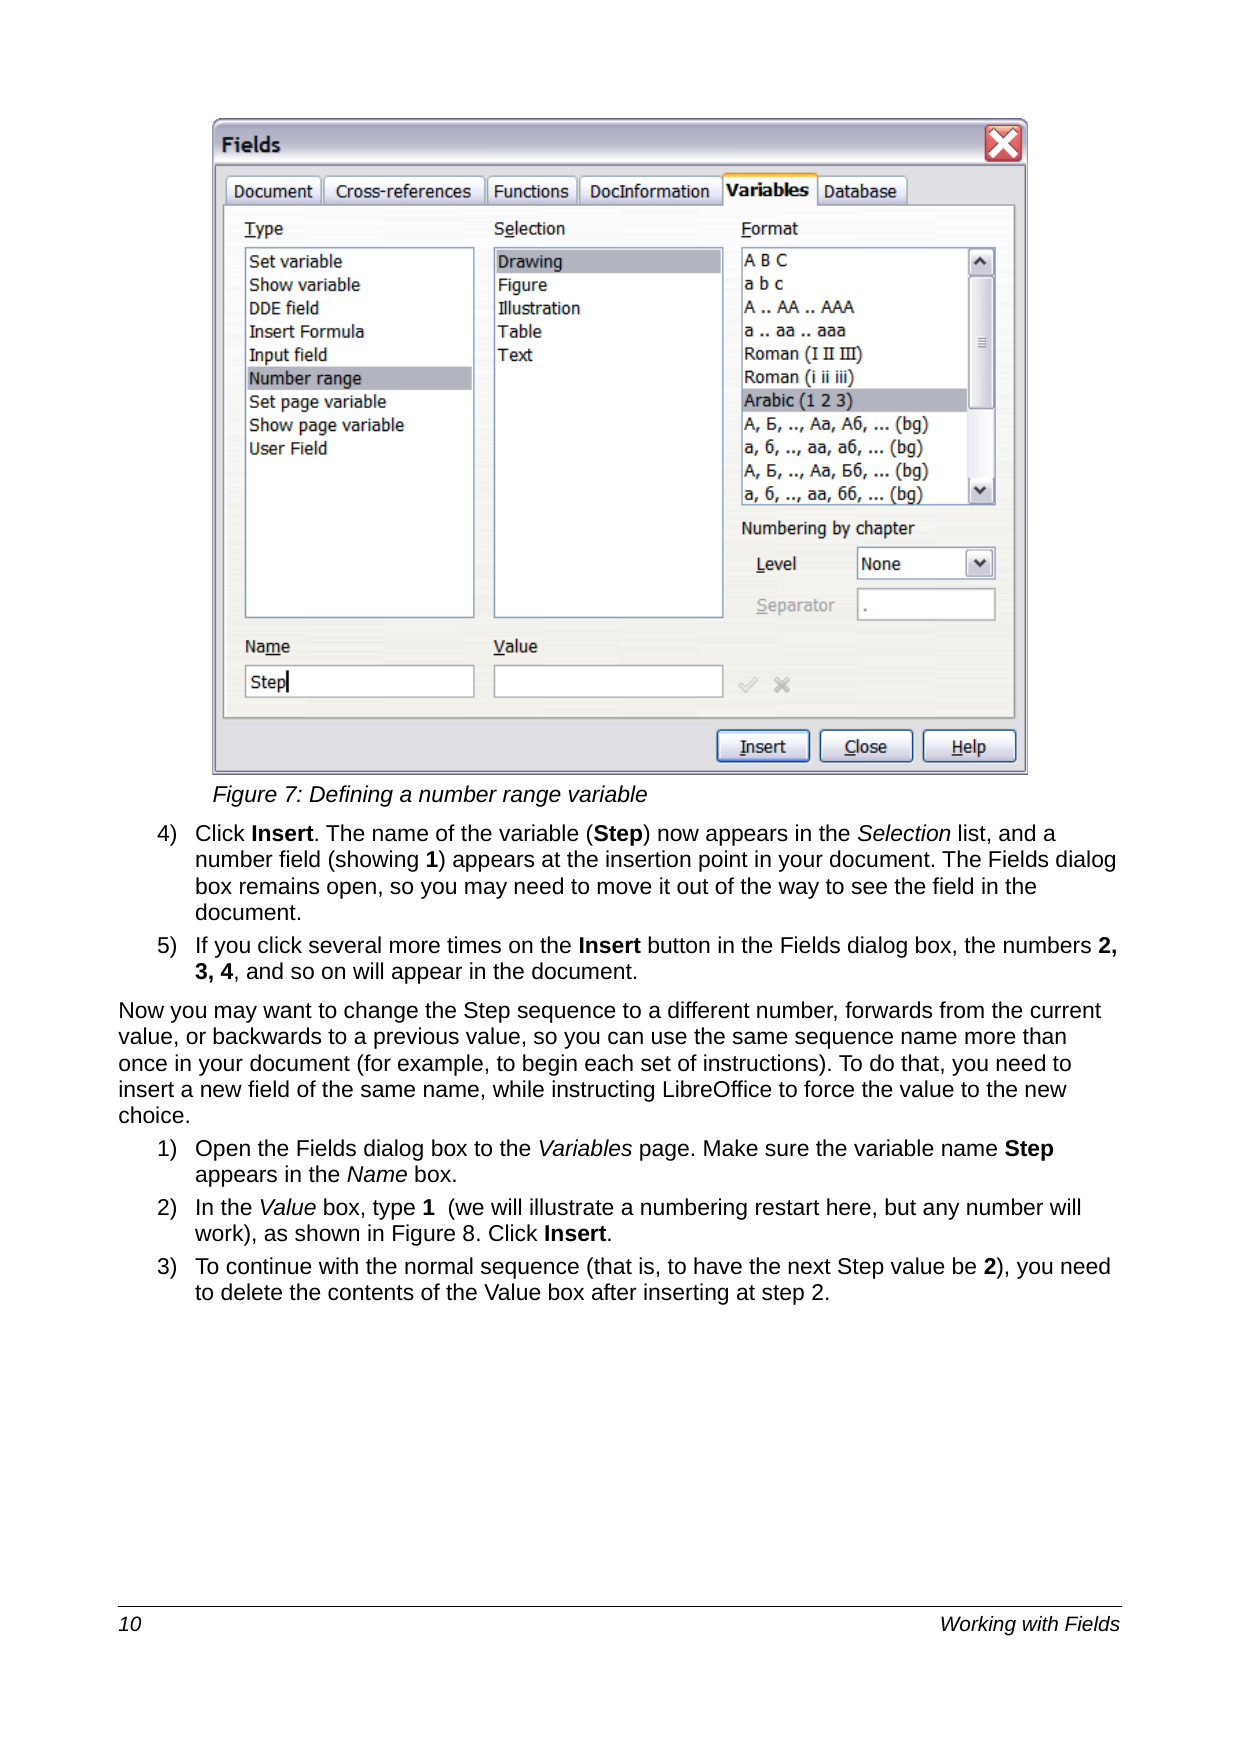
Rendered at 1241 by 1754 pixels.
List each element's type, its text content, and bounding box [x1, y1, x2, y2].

list Now you may want to change the Step sequence to a different number, forwards from the current value, or backwards to a previous value, so you can use the same sequence name more than once in your document (for example, to begin each set of instructions). To do that, you need to insert a new field of the same name, while instructing LibreOffice to force the value to the new choice. [118, 997, 1122, 1128]
picture [212, 118, 1028, 775]
list Open the Fields dialog box to the Variables page. Make sure the variable name Step appears in the Name box. [177, 1135, 1122, 1188]
list Click Insert. The name of the variable (Step) now appears in the Selection list, and a number field (showing 1) appears at the insertion point in your document. The Fields dialog box remains open, so you may need to move it out of the way to see the field in the document. [177, 820, 1122, 925]
list To continue with the normal sequence (that is, to have the next Step value be 2), you need to delete the contents of the Value box after inserting at step 2. [177, 1253, 1122, 1306]
text Figure 7: Defining a number range variable [212, 781, 1028, 807]
list If you click several more times on the Insert button in the Fields dialog box, the numbers 2, 3, 4, and so on will appear in the document. [177, 932, 1122, 984]
list In the Value box, type 1 (we will illustrate a numbering restart here, but any number will work), as shown in Figure 8. Click Insert. [177, 1194, 1122, 1247]
